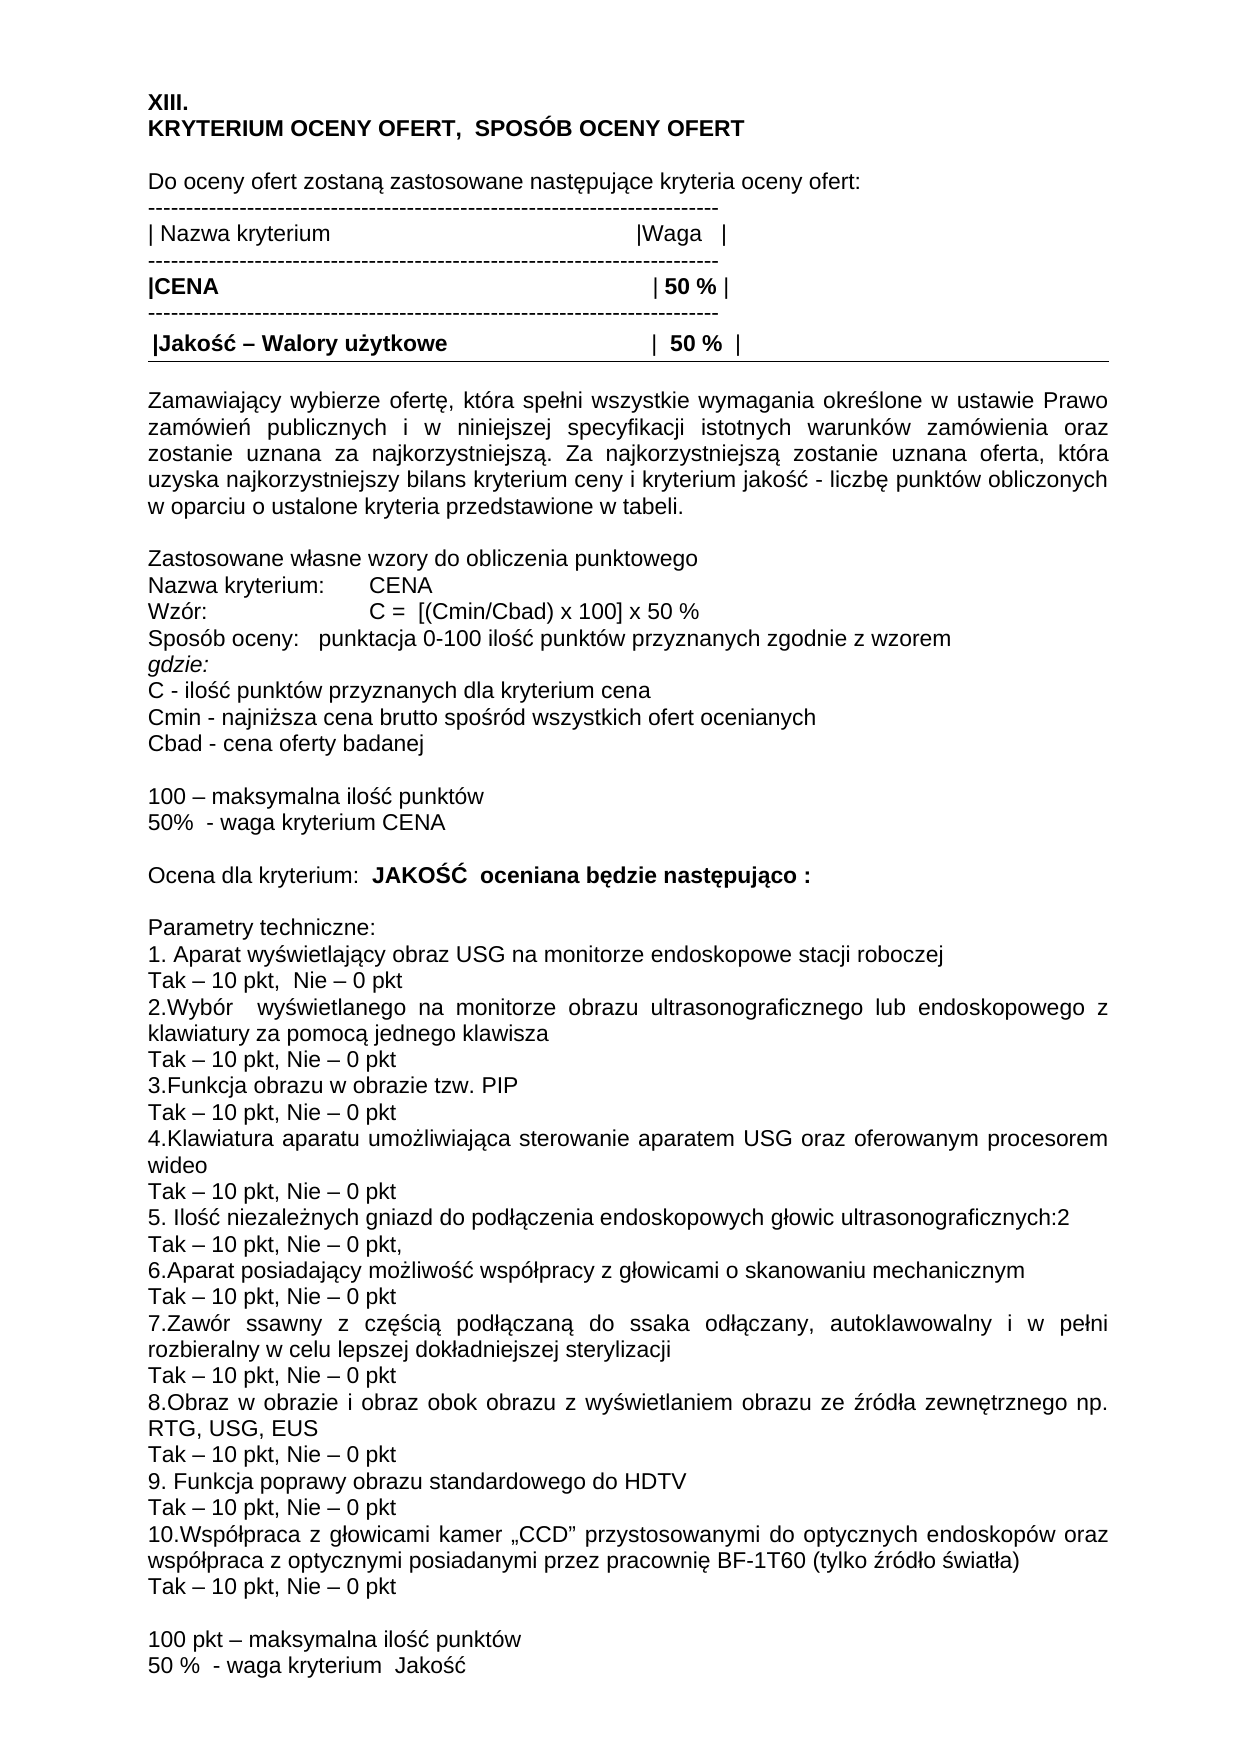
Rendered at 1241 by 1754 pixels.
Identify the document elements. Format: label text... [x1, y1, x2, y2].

text 50% - waga kryterium CENA [148, 809, 1109, 835]
text Parametry techniczne: [148, 914, 1109, 941]
text --------------------------------------------------------------------------- [148, 299, 1109, 326]
text 8.Obraz w obrazie i obraz obok obrazu z wyświetlaniem obrazu ze źródła zewnętrznego np. RTG, USG, EUS [148, 1389, 1109, 1441]
text 5. Ilość niezależnych gniazd do podłączenia endoskopowych głowic ultrasonograficznych:2 [148, 1204, 1109, 1231]
text Tak – 10 pkt, Nie – 0 pkt [148, 967, 1109, 993]
text KRYTERIUM OCENY OFERT, SPOSÓB OCENY OFERT [148, 115, 1109, 141]
text Zastosowane własne wzory do obliczenia punktowego [148, 545, 1109, 572]
text Tak – 10 pkt, Nie – 0 pkt [148, 1178, 1109, 1204]
text Zamawiający wybierze ofertę, która spełni wszystkie wymagania określone w ustawie Prawo zamówień publicznych i w niniejszej specyfikacji istotnych warunków zamówienia oraz zostanie uznana za najkorzystniejszą. Za najkorzystniejszą zostanie uznana oferta, która uzyska najkorzystniejszy bilans kryterium ceny i kryterium jakość - liczbę punktów obliczonych w oparciu o ustalone kryteria przedstawione w tabeli. [148, 387, 1109, 519]
text 2.Wybór wyświetlanego na monitorze obrazu ultrasonograficznego lub endoskopowego z klawiatury za pomocą jednego klawisza [148, 993, 1109, 1046]
text 10.Współpraca z głowicami kamer „CCD” przystosowanymi do optycznych endoskopów oraz współpraca z optycznymi posiadanymi przez pracownię BF-1T60 (tylko źródło światła) [148, 1521, 1109, 1573]
text Do oceny ofert zostaną zastosowane następujące kryteria oceny ofert: [148, 168, 1109, 194]
text Tak – 10 pkt, Nie – 0 pkt [148, 1494, 1109, 1521]
text |CENA | 50 % | [148, 273, 1109, 299]
text 4.Klawiatura aparatu umożliwiająca sterowanie aparatem USG oraz oferowanym procesorem wideo [148, 1125, 1109, 1178]
text Tak – 10 pkt, Nie – 0 pkt [148, 1046, 1109, 1072]
text 3.Funkcja obrazu w obrazie tzw. PIP [148, 1072, 1109, 1099]
text 50 % - waga kryterium Jakość [148, 1652, 1109, 1679]
text --------------------------------------------------------------------------- [148, 194, 1109, 220]
text Tak – 10 pkt, Nie – 0 pkt [148, 1441, 1109, 1468]
text Tak – 10 pkt, Nie – 0 pkt [148, 1099, 1109, 1125]
text 9. Funkcja poprawy obrazu standardowego do HDTV [148, 1468, 1109, 1494]
text | Nazwa kryterium |Waga | [148, 220, 1109, 247]
text 6.Aparat posiadający możliwość współpracy z głowicami o skanowaniu mechanicznym [148, 1257, 1109, 1283]
text |Jakość – Walory użytkowe | 50 % | [148, 326, 1109, 361]
text Tak – 10 pkt, Nie – 0 pkt [148, 1362, 1109, 1389]
text XIII. [148, 88, 1109, 115]
text Ocena dla kryterium: JAKOŚĆ oceniana będzie następująco : [148, 862, 1109, 888]
text --------------------------------------------------------------------------- [148, 247, 1109, 273]
text 100 – maksymalna ilość punktów [148, 783, 1109, 809]
text 7.Zawór ssawny z częścią podłączaną do ssaka odłączany, autoklawowalny i w pełni rozbieralny w celu lepszej dokładniejszej sterylizacji [148, 1310, 1109, 1362]
text Tak – 10 pkt, Nie – 0 pkt [148, 1283, 1109, 1310]
text Nazwa kryterium: CENA Wzór: C = [(Cmin/Cbad) x 100] x 50 % [148, 572, 1109, 624]
text Tak – 10 pkt, Nie – 0 pkt, [148, 1231, 1109, 1257]
text Sposób oceny: punktacja 0-100 ilość punktów przyznanych zgodnie z wzorem gdzie: C - ilość punktów przyznanych dla kryterium cena Cmin - najniższa cena brutto spośród wszystkich ofert ocenianych Cbad - cena oferty badanej [148, 624, 1109, 756]
text 1. Aparat wyświetlający obraz USG na monitorze endoskopowe stacji roboczej [148, 941, 1109, 967]
list Tak – 10 pkt, Nie – 0 pkt [110, 1573, 1109, 1599]
text 100 pkt – maksymalna ilość punktów [148, 1626, 1109, 1652]
